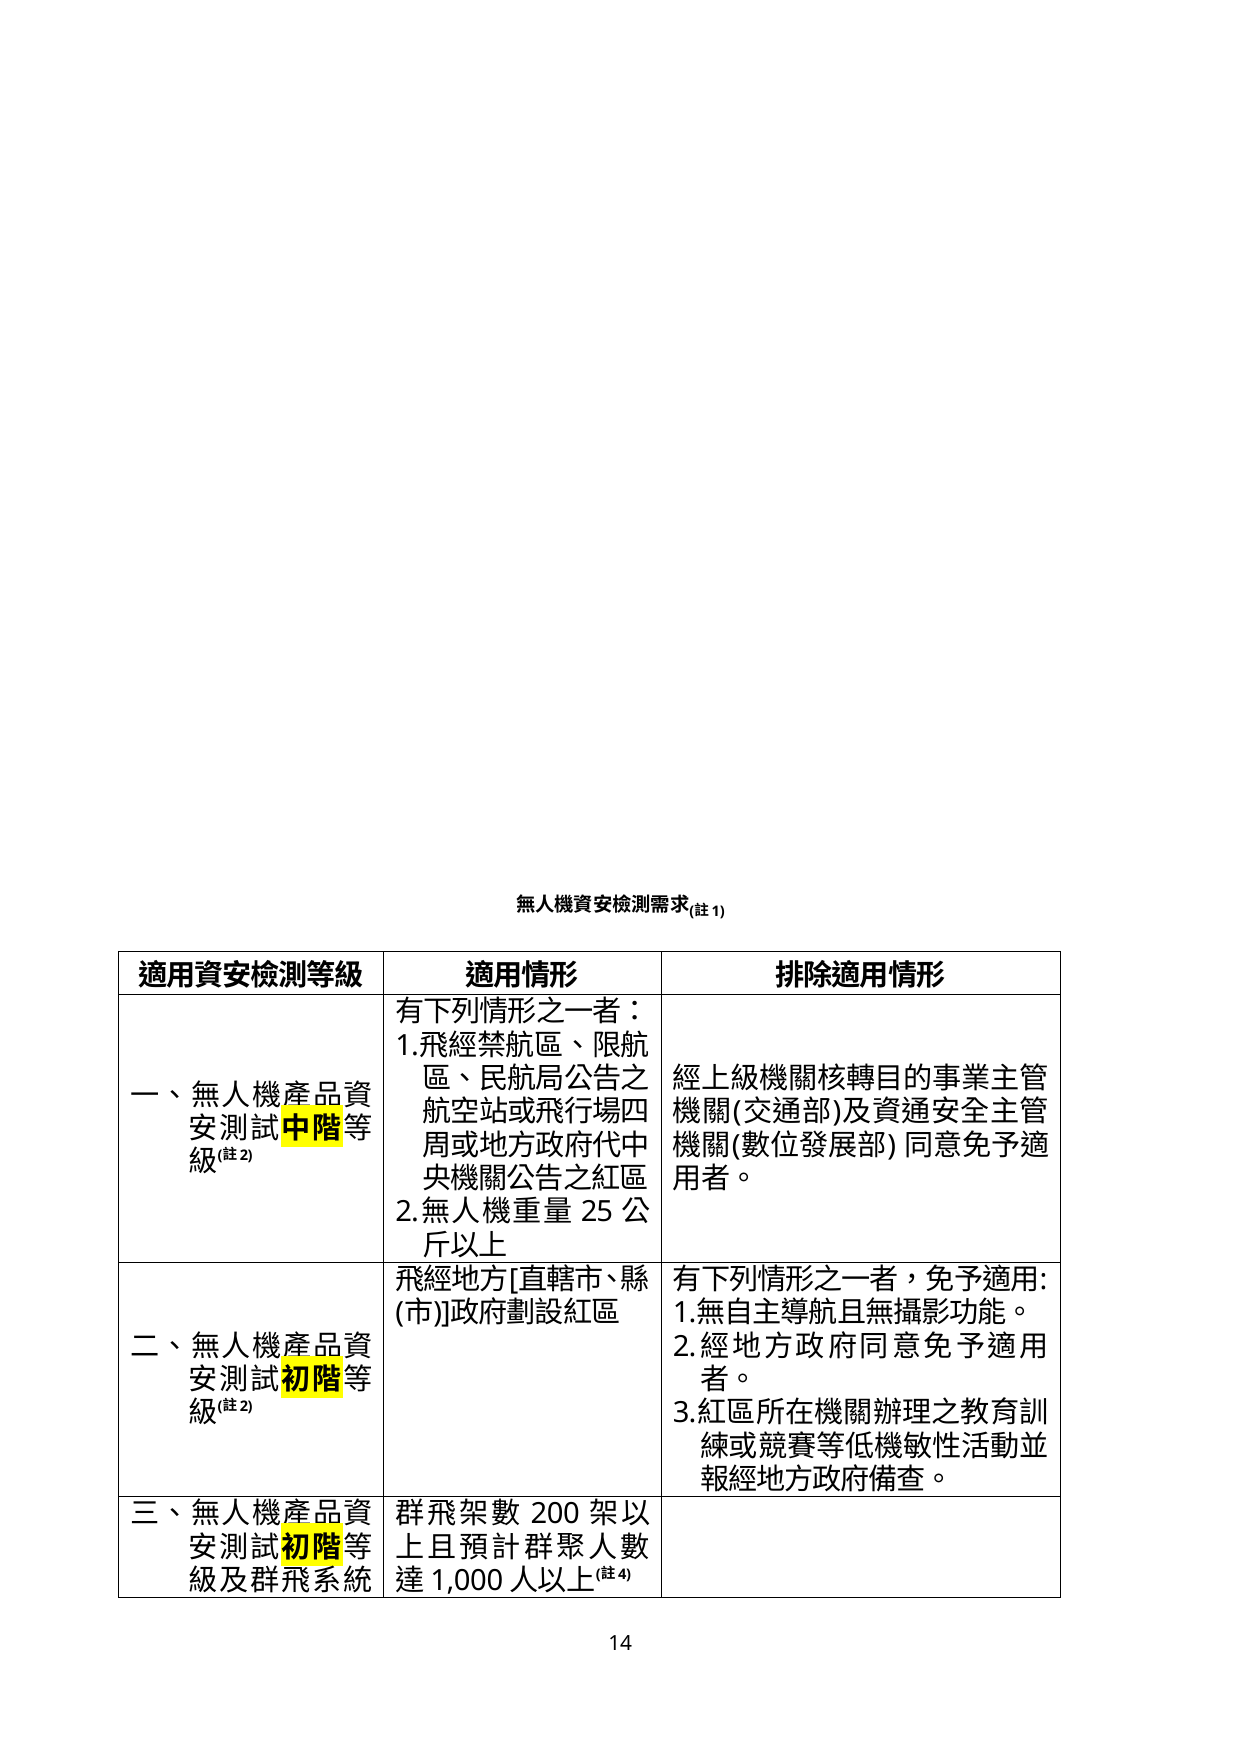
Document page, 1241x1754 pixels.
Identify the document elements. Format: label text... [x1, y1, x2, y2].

table_cell 飛經地方[直轄市、縣(市)]政府劃設紅區 [384, 1263, 661, 1496]
table_cell 一、無人機產品資安測試中階等級(註2) [119, 995, 383, 1262]
table_cell 群飛架數200架以上且預計群聚人數達1,000人以上(註4) [384, 1497, 661, 1597]
table_cell 二、無人機產品資安測試初階等級(註2) [119, 1263, 383, 1496]
table_cell 有下列情形之一者，免予適用: 1.無自主導航且無攝影功能。 2.經地方政府同意免予適用者。 3.紅區所在機關辦理之教育訓練或競賽等低機敏性活動並報經地方政府備查。 [662, 1263, 1060, 1496]
table_header 適用情形 [384, 952, 661, 994]
table_cell 經上級機關核轉目的事業主管機關(交通部)及資通安全主管機關(數位發展部) 同意免予適用者。 [662, 995, 1060, 1262]
table_cell [662, 1497, 1060, 1597]
table_header 排除適用情形 [662, 952, 1060, 994]
table_header 適用資安檢測等級 [119, 952, 383, 994]
table_cell 三、無人機產品資安測試初階等級及群飛系統 [119, 1497, 383, 1597]
table_cell 有下列情形之一者： 1.飛經禁航區、限航區、民航局公告之航空站或飛行場四周或地方政府代中央機關公告之紅區 2.無人機重量25公斤以上 [384, 995, 661, 1262]
text 無人機資安檢測需求(註1) [130, 876, 1110, 951]
